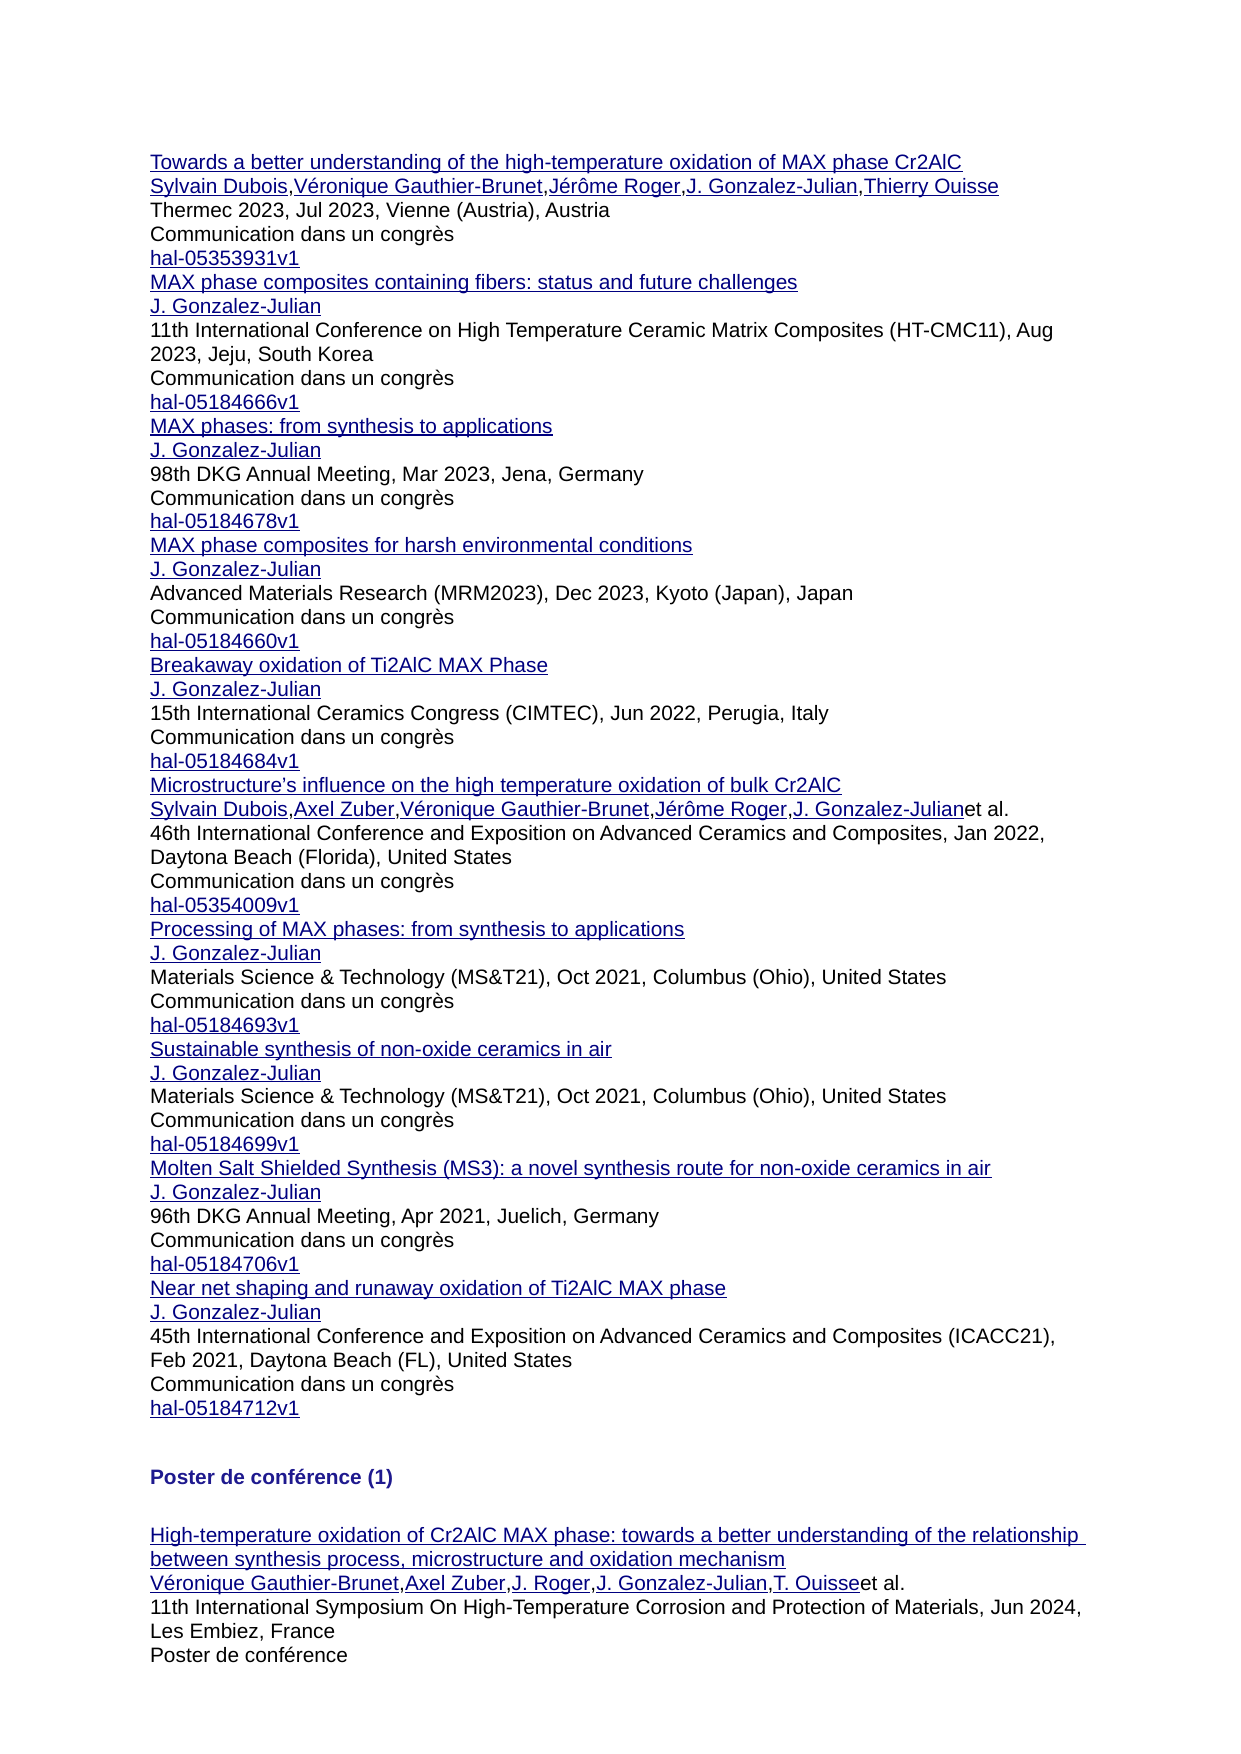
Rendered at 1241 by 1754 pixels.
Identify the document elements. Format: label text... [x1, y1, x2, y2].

table_cell MAX phase composites for harsh environmental conditions J. Gonzalez-Julian Advanced Materials Research (MRM2023), Dec 2023, Kyoto (Japan), Japan Communication dans un congrès hal-05184660v1 [150, 533, 1090, 653]
table_cell Molten Salt Shielded Synthesis (MS3): a novel synthesis route for non-oxide ceramics in air J. Gonzalez-Julian 96th DKG Annual Meeting, Apr 2021, Juelich, Germany Communication dans un congrès hal-05184706v1 [150, 1156, 1090, 1276]
table_cell Microstructure’s influence on the high temperature oxidation of bulk Cr2AlC Sylvain Dubois,Axel Zuber,Véronique Gauthier-Brunet,Jérôme Roger,J. Gonzalez-Julianet al. 46th International Conference and Exposition on Advanced Ceramics and Composites, Jan 2022, Daytona Beach (Florida), United States Communication dans un congrès hal-05354009v1 [150, 773, 1090, 917]
subtitle Poster de conférence (1) [150, 1464, 1090, 1488]
table_cell Near net shaping and runaway oxidation of Ti2AlC MAX phase J. Gonzalez-Julian 45th International Conference and Exposition on Advanced Ceramics and Composites (ICACC21), Feb 2021, Daytona Beach (FL), United States Communication dans un congrès hal-05184712v1 [150, 1276, 1090, 1420]
table_cell MAX phases: from synthesis to applications J. Gonzalez-Julian 98th DKG Annual Meeting, Mar 2023, Jena, Germany Communication dans un congrès hal-05184678v1 [150, 414, 1090, 533]
table_cell Processing of MAX phases: from synthesis to applications J. Gonzalez-Julian Materials Science & Technology (MS&T21), Oct 2021, Columbus (Ohio), United States Communication dans un congrès hal-05184693v1 [150, 917, 1090, 1036]
table_header High-temperature oxidation of Cr2AlC MAX phase: towards a better understanding of the relationship between synthesis process, microstructure and oxidation mechanism Véronique Gauthier-Brunet,Axel Zuber,J. Roger,J. Gonzalez-Julian,T. Ouisseet al. 11th International Symposium On High-Temperature Corrosion and Protection of Materials, Jun 2024, Les Embiez, France Poster de conférence [150, 1523, 1090, 1667]
table_cell MAX phase composites containing fibers: status and future challenges J. Gonzalez-Julian 11th International Conference on High Temperature Ceramic Matrix Composites (HT-CMC11), Aug 2023, Jeju, South Korea Communication dans un congrès hal-05184666v1 [150, 270, 1090, 413]
table_cell Sustainable synthesis of non-oxide ceramics in air J. Gonzalez-Julian Materials Science & Technology (MS&T21), Oct 2021, Columbus (Ohio), United States Communication dans un congrès hal-05184699v1 [150, 1036, 1090, 1156]
table_cell Breakaway oxidation of Ti2AlC MAX Phase J. Gonzalez-Julian 15th International Ceramics Congress (CIMTEC), Jun 2022, Perugia, Italy Communication dans un congrès hal-05184684v1 [150, 653, 1090, 773]
table_cell Towards a better understanding of the high-temperature oxidation of MAX phase Cr2AlC Sylvain Dubois,Véronique Gauthier-Brunet,Jérôme Roger,J. Gonzalez-Julian,Thierry Ouisse Thermec 2023, Jul 2023, Vienne (Austria), Austria Communication dans un congrès hal-05353931v1 [150, 150, 1090, 270]
